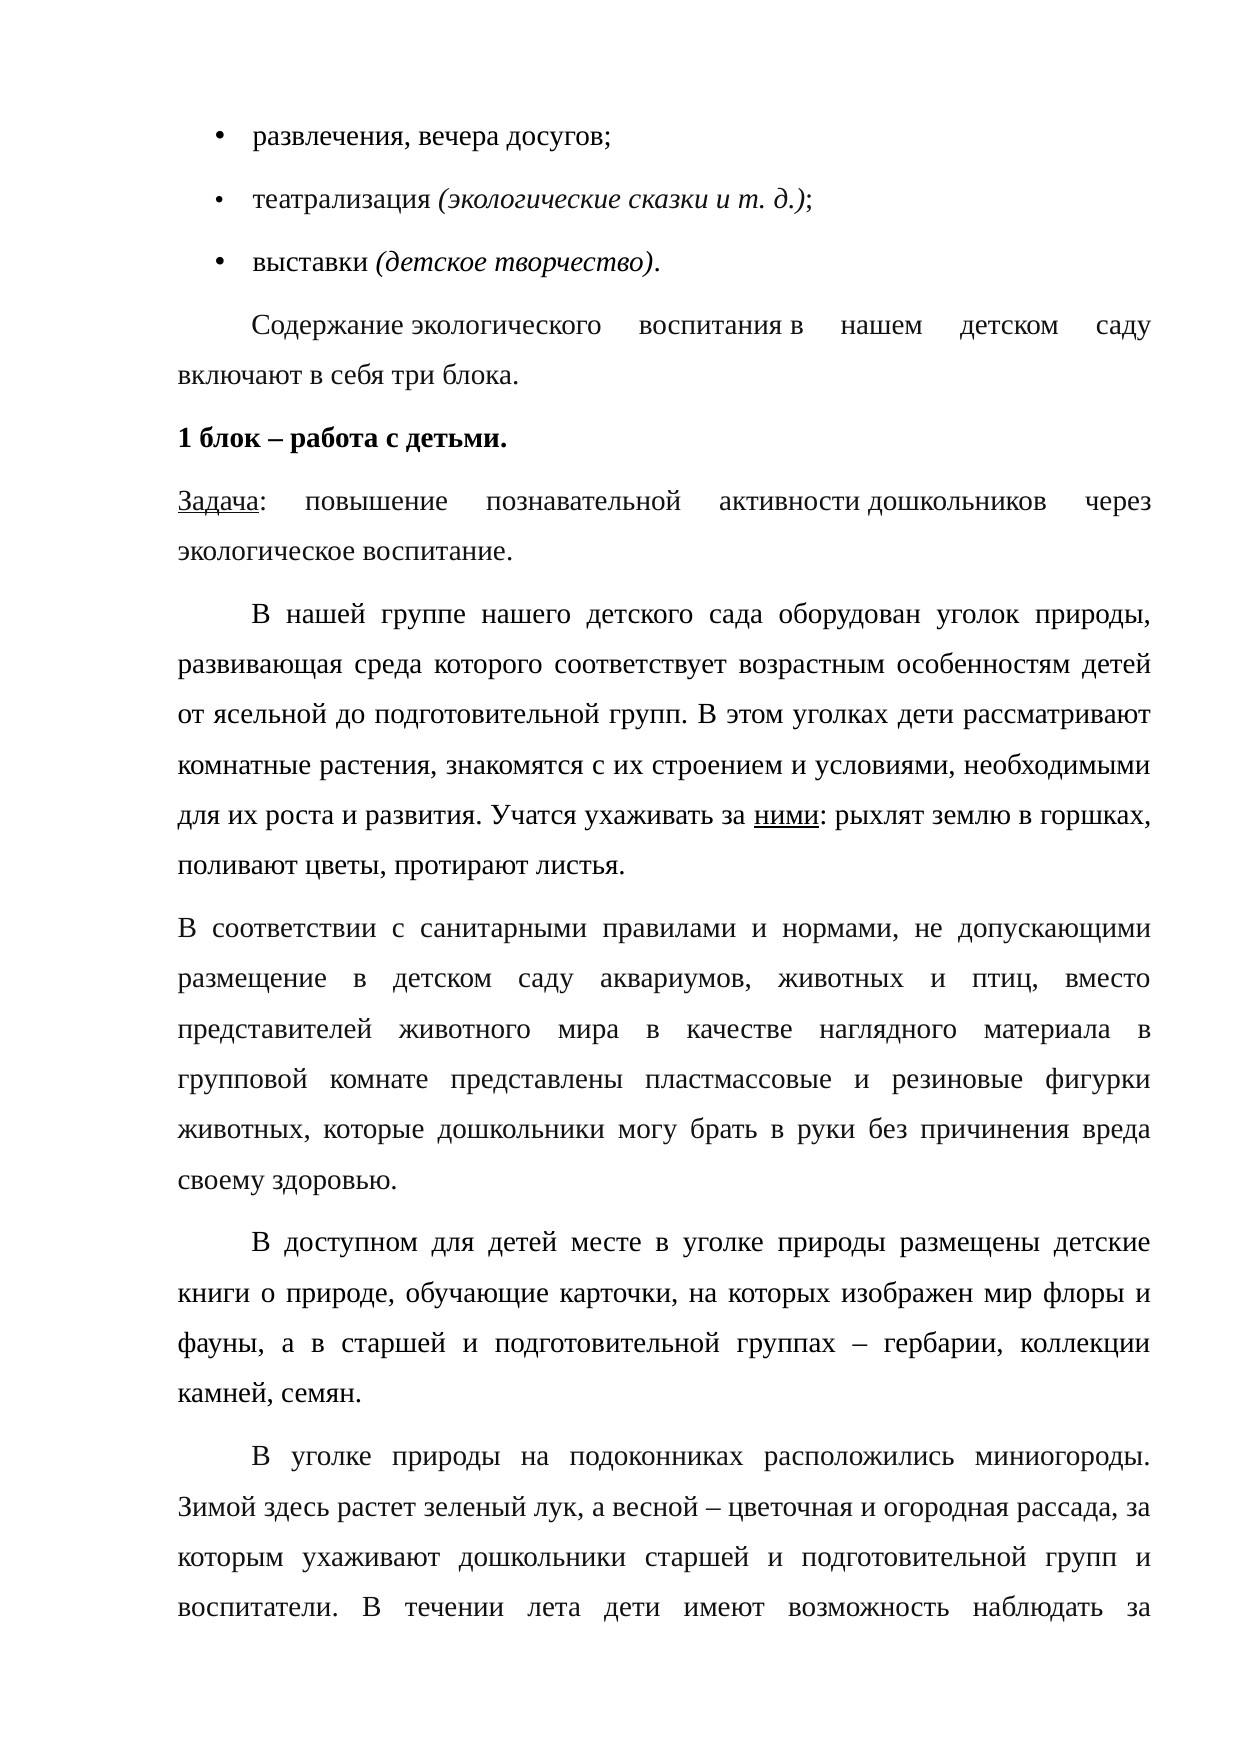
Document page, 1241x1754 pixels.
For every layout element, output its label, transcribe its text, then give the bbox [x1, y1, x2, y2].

list выставки (детское творчество). [215, 244, 1152, 277]
text В нашей группе нашего детского сада оборудован уголок природы, развивающая среда которого соответствует возрастным особенностям детей от ясельной до подготовительной групп. В этом уголках дети рассматривают комнатные растения, знакомятся с их строением и условиями, необходимыми для их роста и развития. Учатся ухаживать за ними: рыхлят землю в горшках, поливают цветы, протирают листья. [177, 596, 1152, 881]
text 1 блок – работа с детьми. [177, 420, 1152, 453]
text В доступном для детей месте в уголке природы размещены детские книги о природе, обучающие карточки, на которых изображен мир флоры и фауны, а в старшей и подготовительной группах – гербарии, коллекции камней, семян. [177, 1224, 1152, 1409]
text В соответствии с санитарными правилами и нормами, не допускающими размещение в детском саду аквариумов, животных и птиц, вместо представителей животного мира в качестве наглядного материала в групповой комнате представлены пластмассовые и резиновые фигурки животных, которые дошкольники могу брать в руки без причинения вреда своему здоровью. [177, 910, 1152, 1195]
text В уголке природы на подоконниках расположились миниогороды. Зимой здесь растет зеленый лук, а весной – цветочная и огородная рассада, за которым ухаживают дошкольники старшей и подготовительной групп и воспитатели. В течении лета дети имеют возможность наблюдать за [177, 1438, 1152, 1623]
text Содержание экологического воспитания в нашем детском саду включают в себя три блока. [177, 307, 1152, 391]
list развлечения, вечера досугов; [215, 118, 1152, 152]
list театрализация (экологические сказки и т. д.); [215, 181, 1152, 214]
text Задача: повышение познавательной активности дошкольников через экологическое воспитание. [177, 483, 1152, 567]
